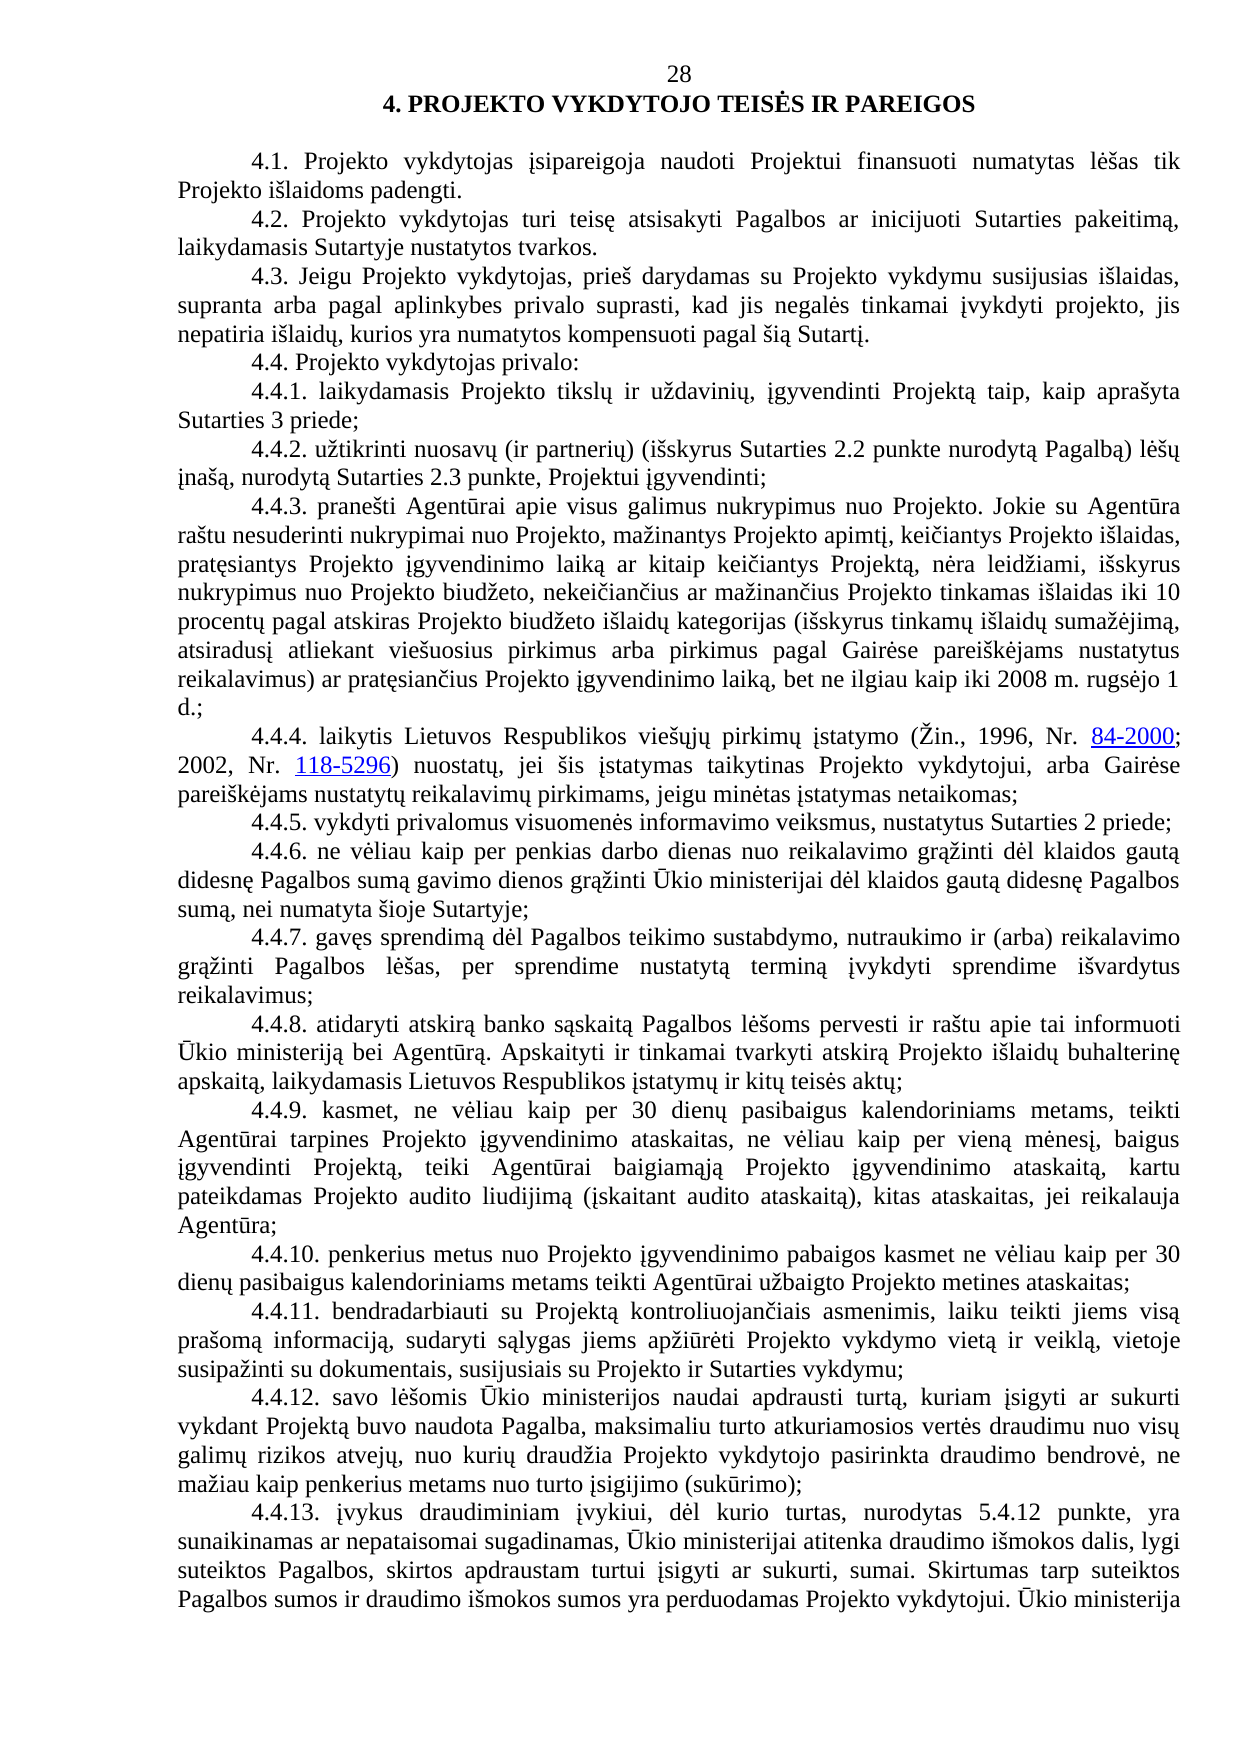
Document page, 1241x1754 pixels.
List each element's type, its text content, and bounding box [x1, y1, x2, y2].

text 4.4.2. užtikrinti nuosavų (ir partnerių) (išskyrus Sutarties 2.2 punkte nurodytą Pagalbą) lėšų įnašą, nurodytą Sutarties 2.3 punkte, Projektui įgyvendinti; [177, 434, 1181, 491]
text 4.4.8. atidaryti atskirą banko sąskaitą Pagalbos lėšoms pervesti ir raštu apie tai informuoti Ūkio ministeriją bei Agentūrą. Apskaityti ir tinkamai tvarkyti atskirą Projekto išlaidų buhalterinę apskaitą, laikydamasis Lietuvos Respublikos įstatymų ir kitų teisės aktų; [177, 1009, 1181, 1095]
text 4.4.13. įvykus draudiminiam įvykiui, dėl kurio turtas, nurodytas 5.4.12 punkte, yra sunaikinamas ar nepataisomai sugadinamas, Ūkio ministerijai atitenka draudimo išmokos dalis, lygi suteiktos Pagalbos, skirtos apdraustam turtui įsigyti ar sukurti, sumai. Skirtumas tarp suteiktos Pagalbos sumos ir draudimo išmokos sumos yra perduodamas Projekto vykdytojui. Ūkio ministerija [177, 1497, 1181, 1612]
text 4.4.1. laikydamasis Projekto tikslų ir uždavinių, įgyvendinti Projektą taip, kaip aprašyta Sutarties 3 priede; [177, 376, 1181, 434]
text 4.4.12. savo lėšomis Ūkio ministerijos naudai apdrausti turtą, kuriam įsigyti ar sukurti vykdant Projektą buvo naudota Pagalba, maksimaliu turto atkuriamosios vertės draudimu nuo visų galimų rizikos atvejų, nuo kurių draudžia Projekto vykdytojo pasirinkta draudimo bendrovė, ne mažiau kaip penkerius metams nuo turto įsigijimo (sukūrimo); [177, 1382, 1181, 1497]
text 4.4.4. laikytis Lietuvos Respublikos viešųjų pirkimų įstatymo (Žin., 1996, Nr. 84-2000; 2002, Nr. 118-5296) nuostatų, jei šis įstatymas taikytinas Projekto vykdytojui, arba Gairėse pareiškėjams nustatytų reikalavimų pirkimams, jeigu minėtas įstatymas netaikomas; [177, 721, 1181, 807]
text 4.4.10. penkerius metus nuo Projekto įgyvendinimo pabaigos kasmet ne vėliau kaip per 30 dienų pasibaigus kalendoriniams metams teikti Agentūrai užbaigto Projekto metines ataskaitas; [177, 1239, 1181, 1296]
text 4.4.11. bendradarbiauti su Projektą kontroliuojančiais asmenimis, laiku teikti jiems visą prašomą informaciją, sudaryti sąlygas jiems apžiūrėti Projekto vykdymo vietą ir veiklą, vietoje susipažinti su dokumentais, susijusiais su Projekto ir Sutarties vykdymu; [177, 1296, 1181, 1382]
text 4.4.5. vykdyti privalomus visuomenės informavimo veiksmus, nustatytus Sutarties 2 priede; [177, 807, 1181, 836]
text 4.4.7. gavęs sprendimą dėl Pagalbos teikimo sustabdymo, nutraukimo ir (arba) reikalavimo grąžinti Pagalbos lėšas, per sprendime nustatytą terminą įvykdyti sprendime išvardytus reikalavimus; [177, 922, 1181, 1009]
text 4. PROJEKTO VYKDYTOJO TEISĖS IR PAREIGOS [177, 89, 1181, 117]
text 4.2. Projekto vykdytojas turi teisę atsisakyti Pagalbos ar inicijuoti Sutarties pakeitimą, laikydamasis Sutartyje nustatytos tvarkos. [177, 204, 1181, 261]
text 4.4.9. kasmet, ne vėliau kaip per 30 dienų pasibaigus kalendoriniams metams, teikti Agentūrai tarpines Projekto įgyvendinimo ataskaitas, ne vėliau kaip per vieną mėnesį, baigus įgyvendinti Projektą, teiki Agentūrai baigiamąją Projekto įgyvendinimo ataskaitą, kartu pateikdamas Projekto audito liudijimą (įskaitant audito ataskaitą), kitas ataskaitas, jei reikalauja Agentūra; [177, 1095, 1181, 1239]
text 4.3. Jeigu Projekto vykdytojas, prieš darydamas su Projekto vykdymu susijusias išlaidas, supranta arba pagal aplinkybes privalo suprasti, kad jis negalės tinkamai įvykdyti projekto, jis nepatiria išlaidų, kurios yra numatytos kompensuoti pagal šią Sutartį. [177, 261, 1181, 347]
text 4.1. Projekto vykdytojas įsipareigoja naudoti Projektui finansuoti numatytas lėšas tik Projekto išlaidoms padengti. [177, 146, 1181, 204]
text 4.4.6. ne vėliau kaip per penkias darbo dienas nuo reikalavimo grąžinti dėl klaidos gautą didesnę Pagalbos sumą gavimo dienos grąžinti Ūkio ministerijai dėl klaidos gautą didesnę Pagalbos sumą, nei numatyta šioje Sutartyje; [177, 836, 1181, 922]
text 4.4. Projekto vykdytojas privalo: [177, 347, 1181, 376]
text 4.4.3. pranešti Agentūrai apie visus galimus nukrypimus nuo Projekto. Jokie su Agentūra raštu nesuderinti nukrypimai nuo Projekto, mažinantys Projekto apimtį, keičiantys Projekto išlaidas, pratęsiantys Projekto įgyvendinimo laiką ar kitaip keičiantys Projektą, nėra leidžiami, išskyrus nukrypimus nuo Projekto biudžeto, nekeičiančius ar mažinančius Projekto tinkamas išlaidas iki 10 procentų pagal atskiras Projekto biudžeto išlaidų kategorijas (išskyrus tinkamų išlaidų sumažėjimą, atsiradusį atliekant viešuosius pirkimus arba pirkimus pagal Gairėse pareiškėjams nustatytus reikalavimus) ar pratęsiančius Projekto įgyvendinimo laiką, bet ne ilgiau kaip iki 2008 m. rugsėjo 1 d.; [177, 491, 1181, 721]
